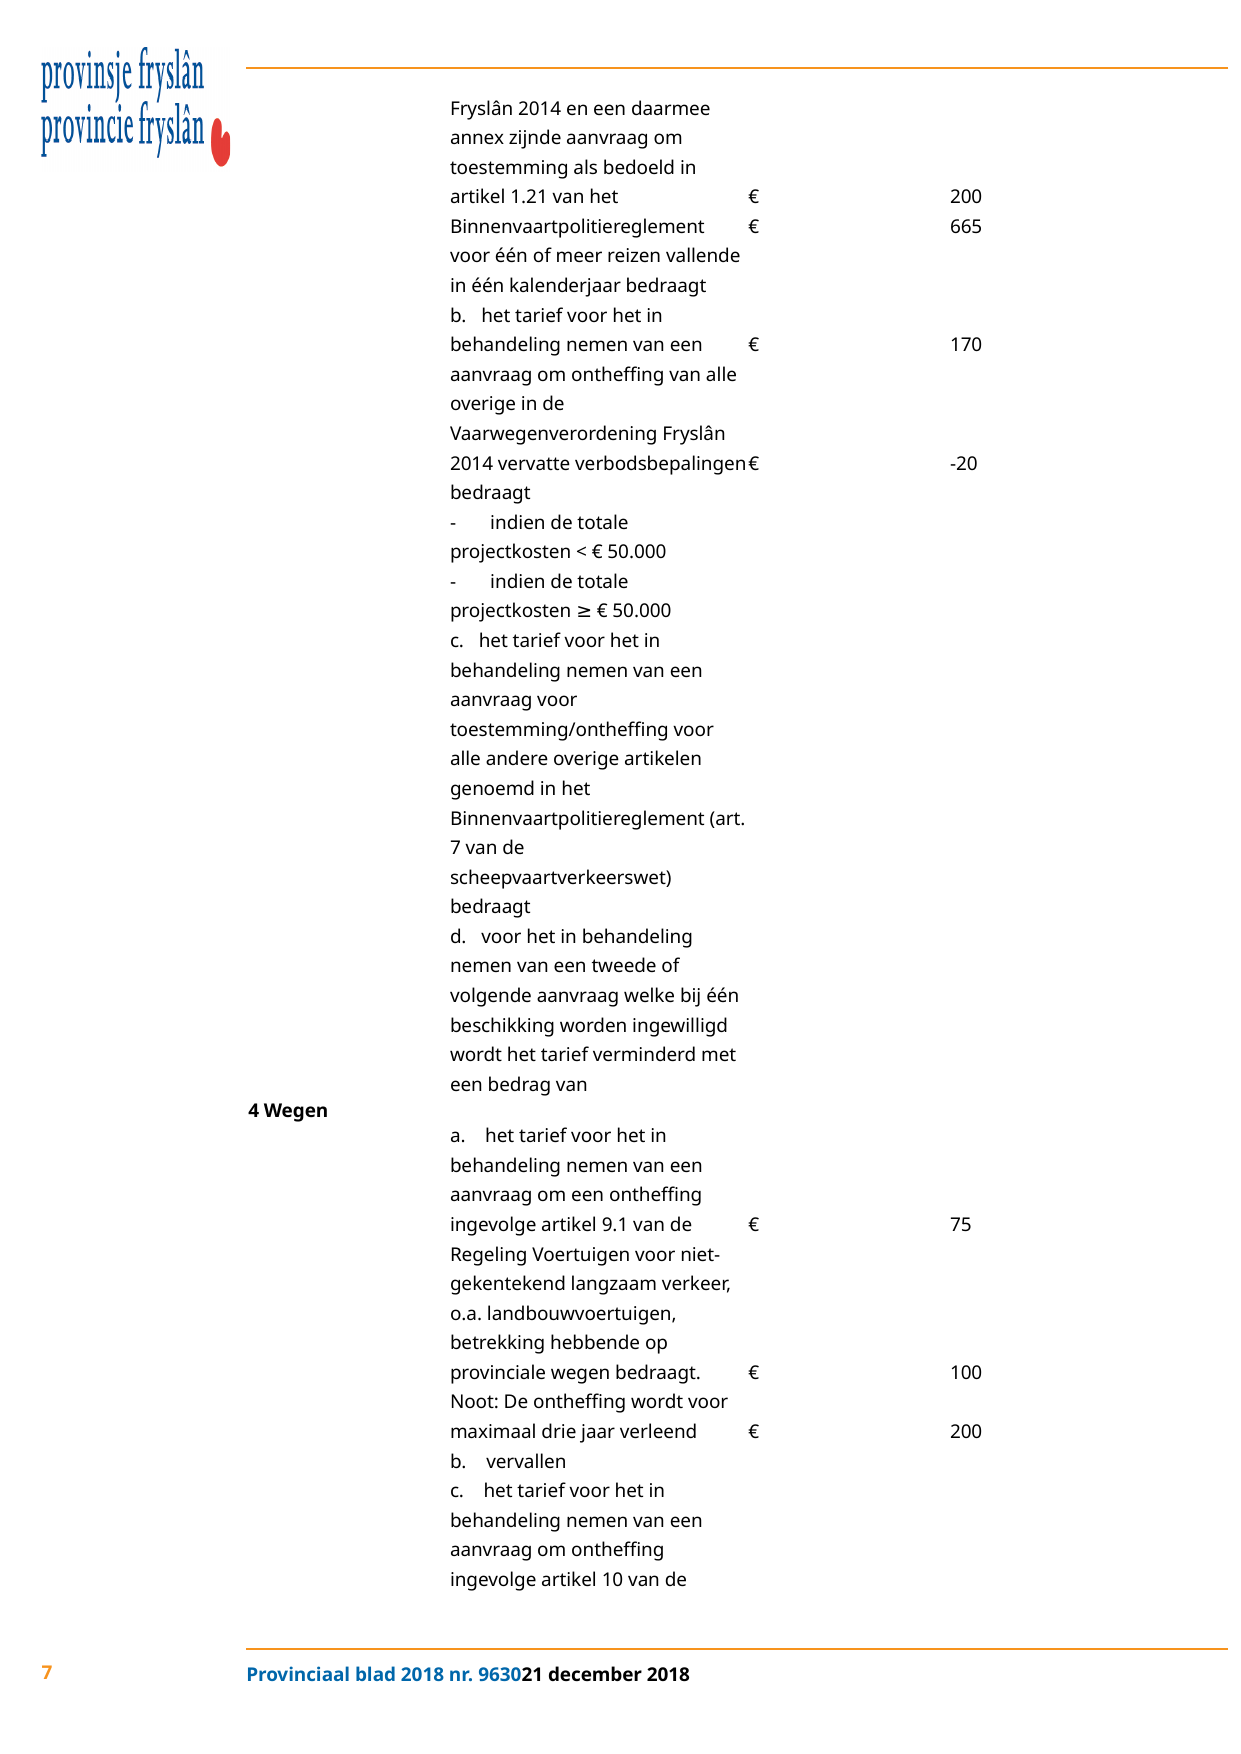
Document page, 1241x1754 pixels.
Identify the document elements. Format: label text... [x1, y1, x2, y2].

table_cell 4 Wegen [248, 1097, 1152, 1122]
table_cell € € € [748, 1123, 950, 1592]
table_cell a. het tarief voor het in behandeling nemen van een aanvraag om een ontheffing ingevolge artikel 9.1 van de Regeling Voertuigen voor niet-gekentekend langzaam verkeer, o.a. landbouwvoertuigen, betrekking hebbende op provinciale wegen bedraagt. Noot: De ontheffing wordt voor maximaal drie jaar verleend b. vervallen c. het tarief voor het in behandeling nemen van een aanvraag om ontheffing ingevolge artikel 10 van de [450, 1123, 748, 1592]
table_cell [248, 95, 450, 1097]
table_cell Fryslân 2014 en een daarmee annex zijnde aanvraag om toestemming als bedoeld in artikel 1.21 van het Binnenvaartpolitiereglement voor één of meer reizen vallende in één kalenderjaar bedraagt b. het tarief voor het in behandeling nemen van een aanvraag om ontheffing van alle overige in de Vaarwegenverordening Fryslân 2014 vervatte verbodsbepalingen bedraagt - indien de totale projectkosten < € 50.000 - indien de totale projectkosten ≥ € 50.000 c. het tarief voor het in behandeling nemen van een aanvraag voor toestemming/ontheffing voor alle andere overige artikelen genoemd in het Binnenvaartpolitiereglement (art. 7 van de scheepvaartverkeerswet) bedraagt d. voor het in behandeling nemen van een tweede of volgende aanvraag welke bij één beschikking worden ingewilligd wordt het tarief verminderd met een bedrag van [450, 95, 748, 1097]
table_cell 75 100 200 [950, 1123, 1152, 1592]
table_cell 200 665 170 -20 [950, 95, 1152, 1097]
table_cell [248, 1123, 450, 1592]
table_cell € € € € [748, 95, 950, 1097]
picture [41, 47, 231, 172]
